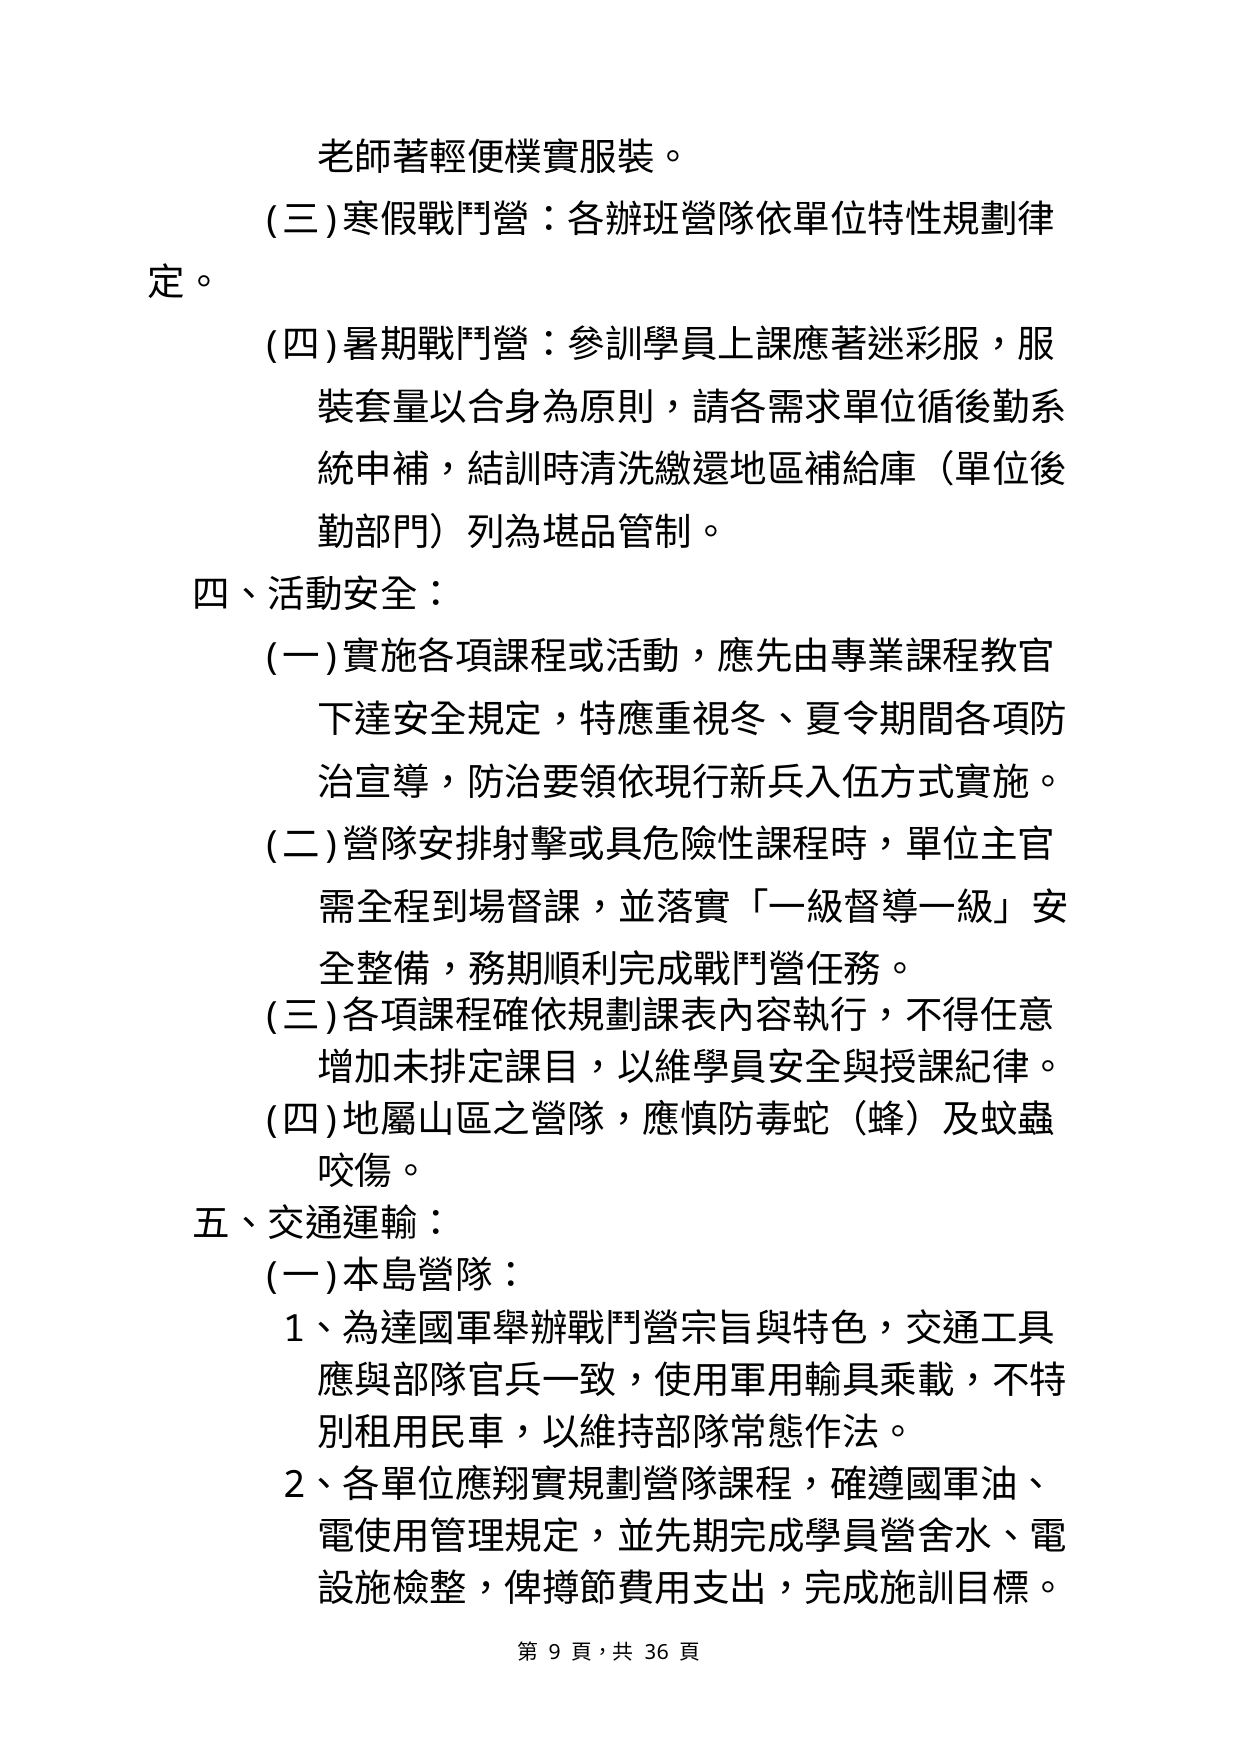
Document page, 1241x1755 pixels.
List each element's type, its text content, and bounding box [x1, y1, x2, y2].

text 2、各單位應翔實規劃營隊課程，確遵國軍油、電使用管理規定，並先期完成學員營舍水、電設施檢整，俾撙節費用支出，完成施訓目標。 [148, 1456, 1069, 1612]
text 1、為達國軍舉辦戰鬥營宗旨與特色，交通工具應與部隊官兵一致，使用軍用輸具乘載，不特別租用民車，以維持部隊常態作法。 [148, 1299, 1069, 1456]
text (一)本島營隊： [148, 1247, 1069, 1299]
text 五、交通運輸： [148, 1195, 1069, 1247]
text 老師著輕便樸實服裝。 [148, 112, 1069, 174]
text (三)寒假戰鬥營：各辦班營隊依單位特性規劃律定。 [148, 174, 1069, 299]
text (二)營隊安排射擊或具危險性課程時，單位主官需全程到場督課，並落實「一級督導一級」安全整備，務期順利完成戰鬥營任務。 [148, 799, 1069, 987]
text (四)暑期戰鬥營：參訓學員上課應著迷彩服，服裝套量以合身為原則，請各需求單位循後勤系統申補，結訓時清洗繳還地區補給庫（單位後勤部門）列為堪品管制。 [148, 299, 1069, 549]
text (三)各項課程確依規劃課表內容執行，不得任意增加未排定課目，以維學員安全與授課紀律。 [148, 987, 1069, 1091]
text (四)地屬山區之營隊，應慎防毒蛇（蜂）及蚊蟲咬傷。 [148, 1091, 1069, 1195]
text (一)實施各項課程或活動，應先由專業課程教官下達安全規定，特應重視冬、夏令期間各項防治宣導，防治要領依現行新兵入伍方式實施。 [148, 612, 1069, 799]
text 四、活動安全： [148, 549, 1069, 612]
